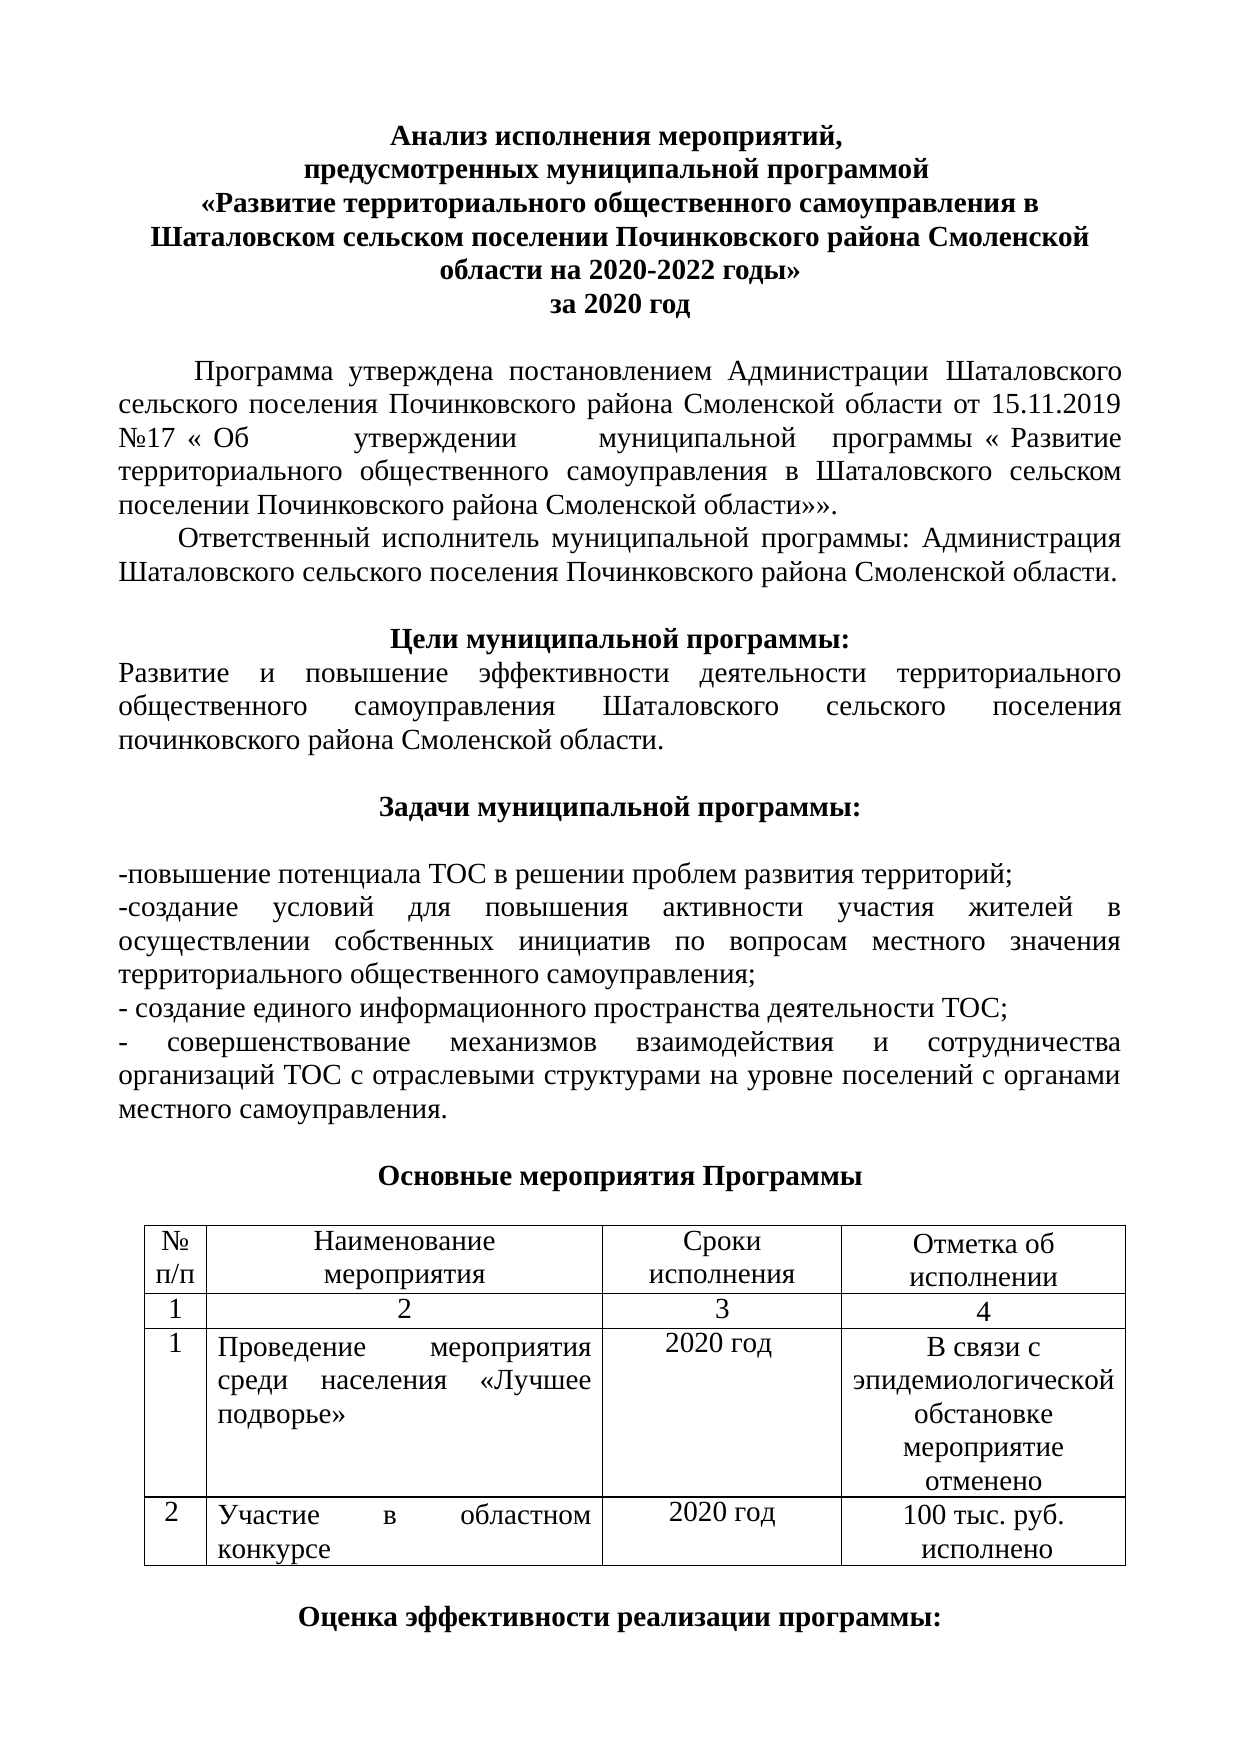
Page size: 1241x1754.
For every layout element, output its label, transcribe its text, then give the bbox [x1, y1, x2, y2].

text - создание единого информационного пространства деятельности ТОС; [118, 990, 1122, 1024]
text Ответственный исполнитель муниципальной программы: Администрация Шаталовского сельского поселения Починковского района Смоленской области. [118, 521, 1122, 588]
table_cell 1 [145, 1294, 206, 1328]
table_cell 4 [842, 1294, 1125, 1328]
text Основные мероприятия Программы [118, 1158, 1122, 1191]
table_cell 2020 год [603, 1498, 841, 1564]
text Анализ исполнения мероприятий, [118, 118, 1122, 152]
table_cell Участие в областном конкурсе [207, 1498, 602, 1564]
text Программа утверждена постановлением Администрации Шаталовского сельского поселения Починковского района Смоленской области от 15.11.2019 №17 « Об утверждении муниципальной программы « Развитие территориального общественного самоуправления в Шаталовского сельском поселении Починковского района Смоленской области»». [118, 353, 1122, 521]
text Цели муниципальной программы: [118, 621, 1122, 655]
table_cell 2020 год [603, 1329, 841, 1496]
table_header Наименование мероприятия [207, 1226, 602, 1293]
table_cell Проведение мероприятия среди населения «Лучшее подворье» [207, 1329, 602, 1496]
text Оценка эффективности реализации программы: [118, 1599, 1122, 1633]
table_cell 100 тыс. руб. исполнено [842, 1498, 1125, 1564]
text предусмотренных муниципальной программой [118, 152, 1122, 185]
table_header Отметка об исполнении [842, 1226, 1125, 1293]
table_header Сроки исполнения [603, 1226, 841, 1293]
table_cell 2 [207, 1294, 602, 1328]
text «Развитие территориального общественного самоуправления в Шаталовском сельском поселении Починковского района Смоленской области на 2020-2022 годы» [118, 185, 1122, 286]
table_cell В связи с эпидемиологической обстановке мероприятие отменено [842, 1329, 1125, 1496]
text - совершенствование механизмов взаимодействия и сотрудничества организаций ТОС с отраслевыми структурами на уровне поселений с органами местного самоуправления. [118, 1024, 1122, 1124]
table_cell 3 [603, 1294, 841, 1328]
table_cell 2 [145, 1498, 206, 1564]
table_cell 1 [145, 1329, 206, 1496]
text -повышение потенциала ТОС в решении проблем развития территорий; [118, 856, 1122, 889]
text за 2020 год [118, 286, 1122, 319]
text Задачи муниципальной программы: [118, 789, 1122, 822]
text Развитие и повышение эффективности деятельности территориального общественного самоуправления Шаталовского сельского поселения починковского района Смоленской области. [118, 655, 1122, 755]
table_header № п/п [145, 1226, 206, 1293]
text -создание условий для повышения активности участия жителей в осуществлении собственных инициатив по вопросам местного значения территориального общественного самоуправления; [118, 889, 1122, 990]
